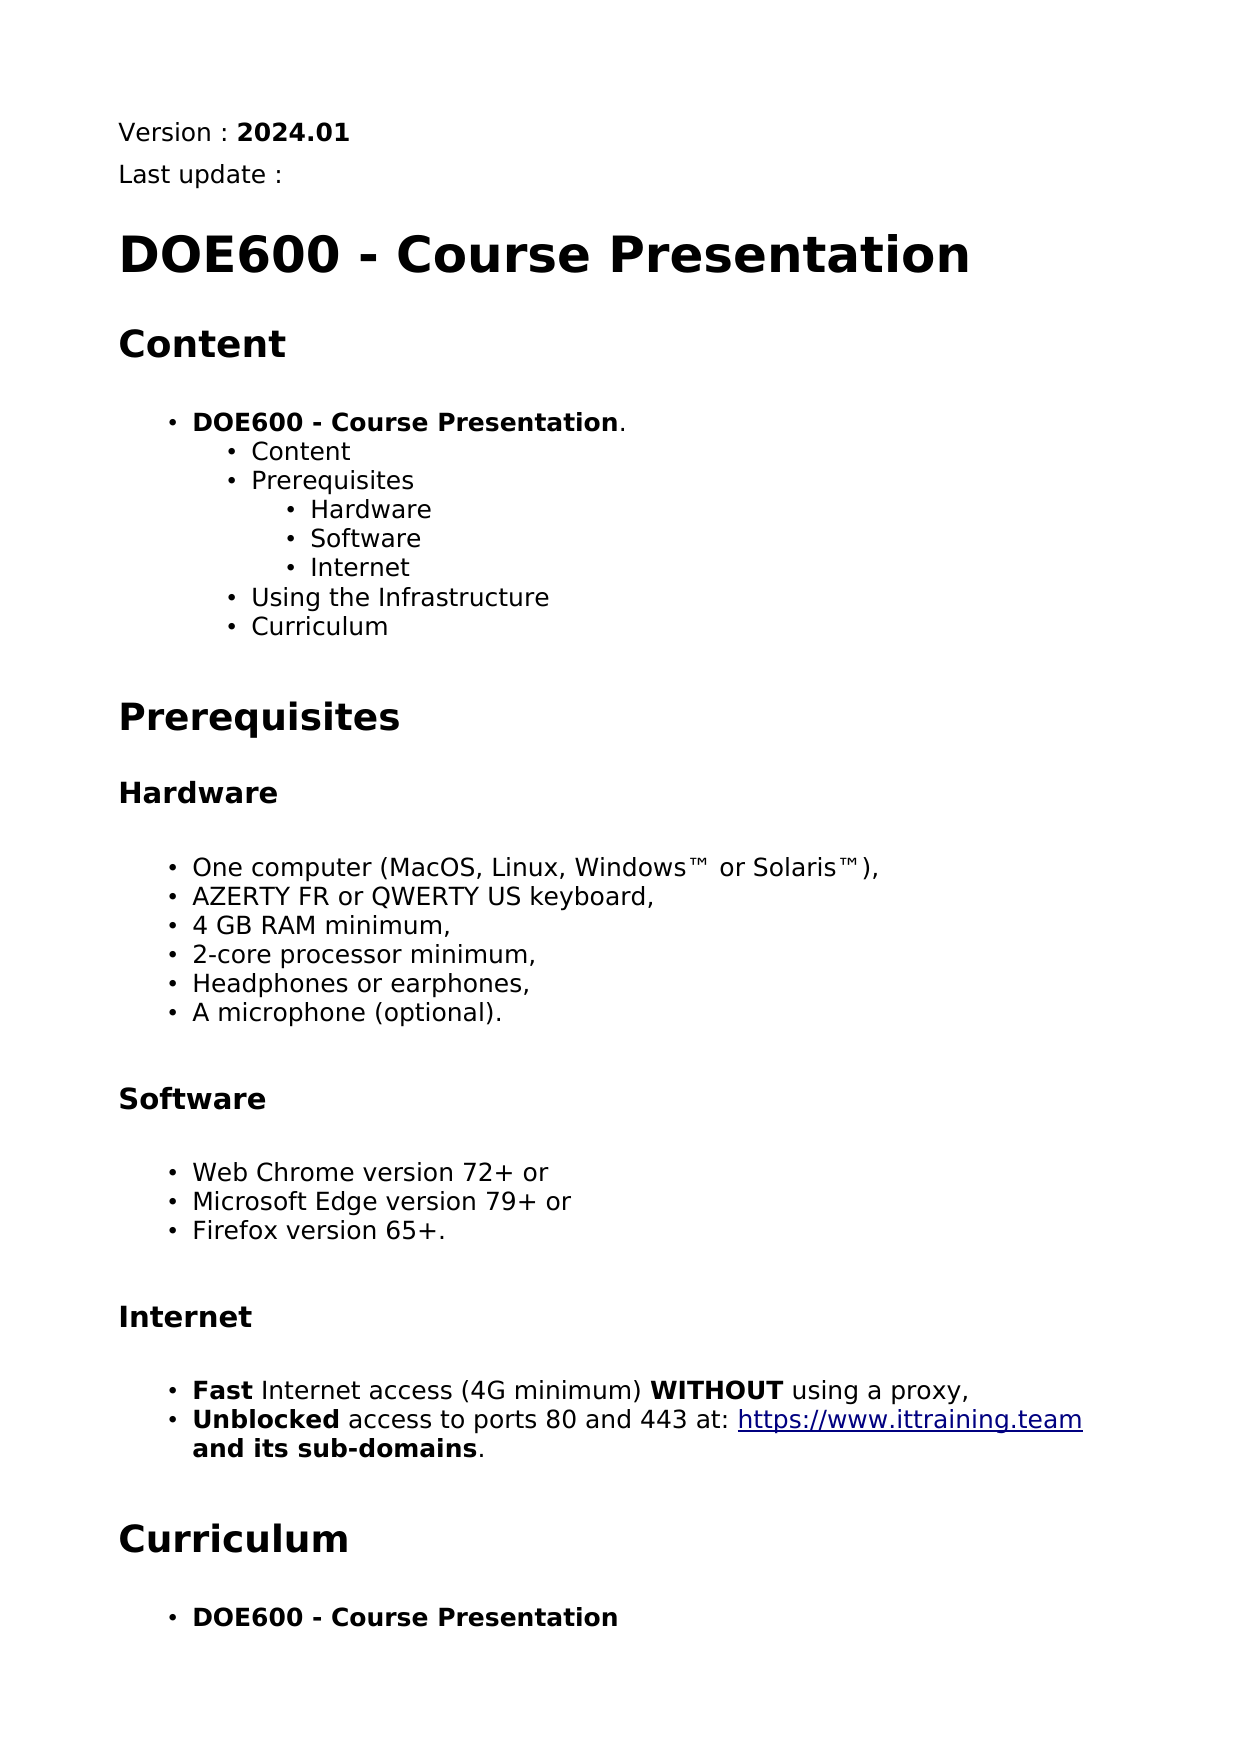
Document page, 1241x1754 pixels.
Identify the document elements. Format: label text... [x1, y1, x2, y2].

subtitle Software [118, 1082, 1122, 1116]
list Using the Infrastructure [236, 583, 1122, 612]
list Firefox version 65+. [177, 1216, 1122, 1246]
text Version : 2024.01 [118, 118, 1122, 147]
list 4 GB RAM minimum, [177, 911, 1122, 940]
list Unblocked access to ports 80 and 443 at: https://www.ittraining.team and its sub-domains. [177, 1405, 1122, 1463]
list Microsoft Edge version 79+ or [177, 1187, 1122, 1216]
list Fast Internet access (4G minimum) WITHOUT using a proxy, [177, 1376, 1122, 1405]
subtitle Prerequisites [118, 696, 1122, 739]
list Web Chrome version 72+ or [177, 1158, 1122, 1187]
list Headphones or earphones, [177, 969, 1122, 998]
list Prerequisites [236, 466, 1122, 495]
list Software [295, 524, 1122, 554]
list A microphone (optional). [177, 998, 1122, 1028]
list DOE600 - Course Presentation [177, 1604, 1122, 1633]
subtitle Curriculum [118, 1518, 1122, 1562]
subtitle Hardware [118, 777, 1122, 811]
list 2-core processor minimum, [177, 940, 1122, 969]
list Content [236, 437, 1122, 466]
subtitle Content [118, 322, 1122, 366]
text Last update : [118, 160, 1122, 189]
list One computer (MacOS, Linux, Windows™ or Solaris™), [177, 853, 1122, 882]
list Hardware [295, 495, 1122, 524]
list AZERTY FR or QWERTY US keyboard, [177, 882, 1122, 911]
list Curriculum [236, 612, 1122, 641]
subtitle Internet [118, 1300, 1122, 1334]
list Internet [295, 554, 1122, 583]
subtitle DOE600 - Course Presentation [118, 226, 1122, 285]
list DOE600 - Course Presentation. [177, 408, 1122, 437]
